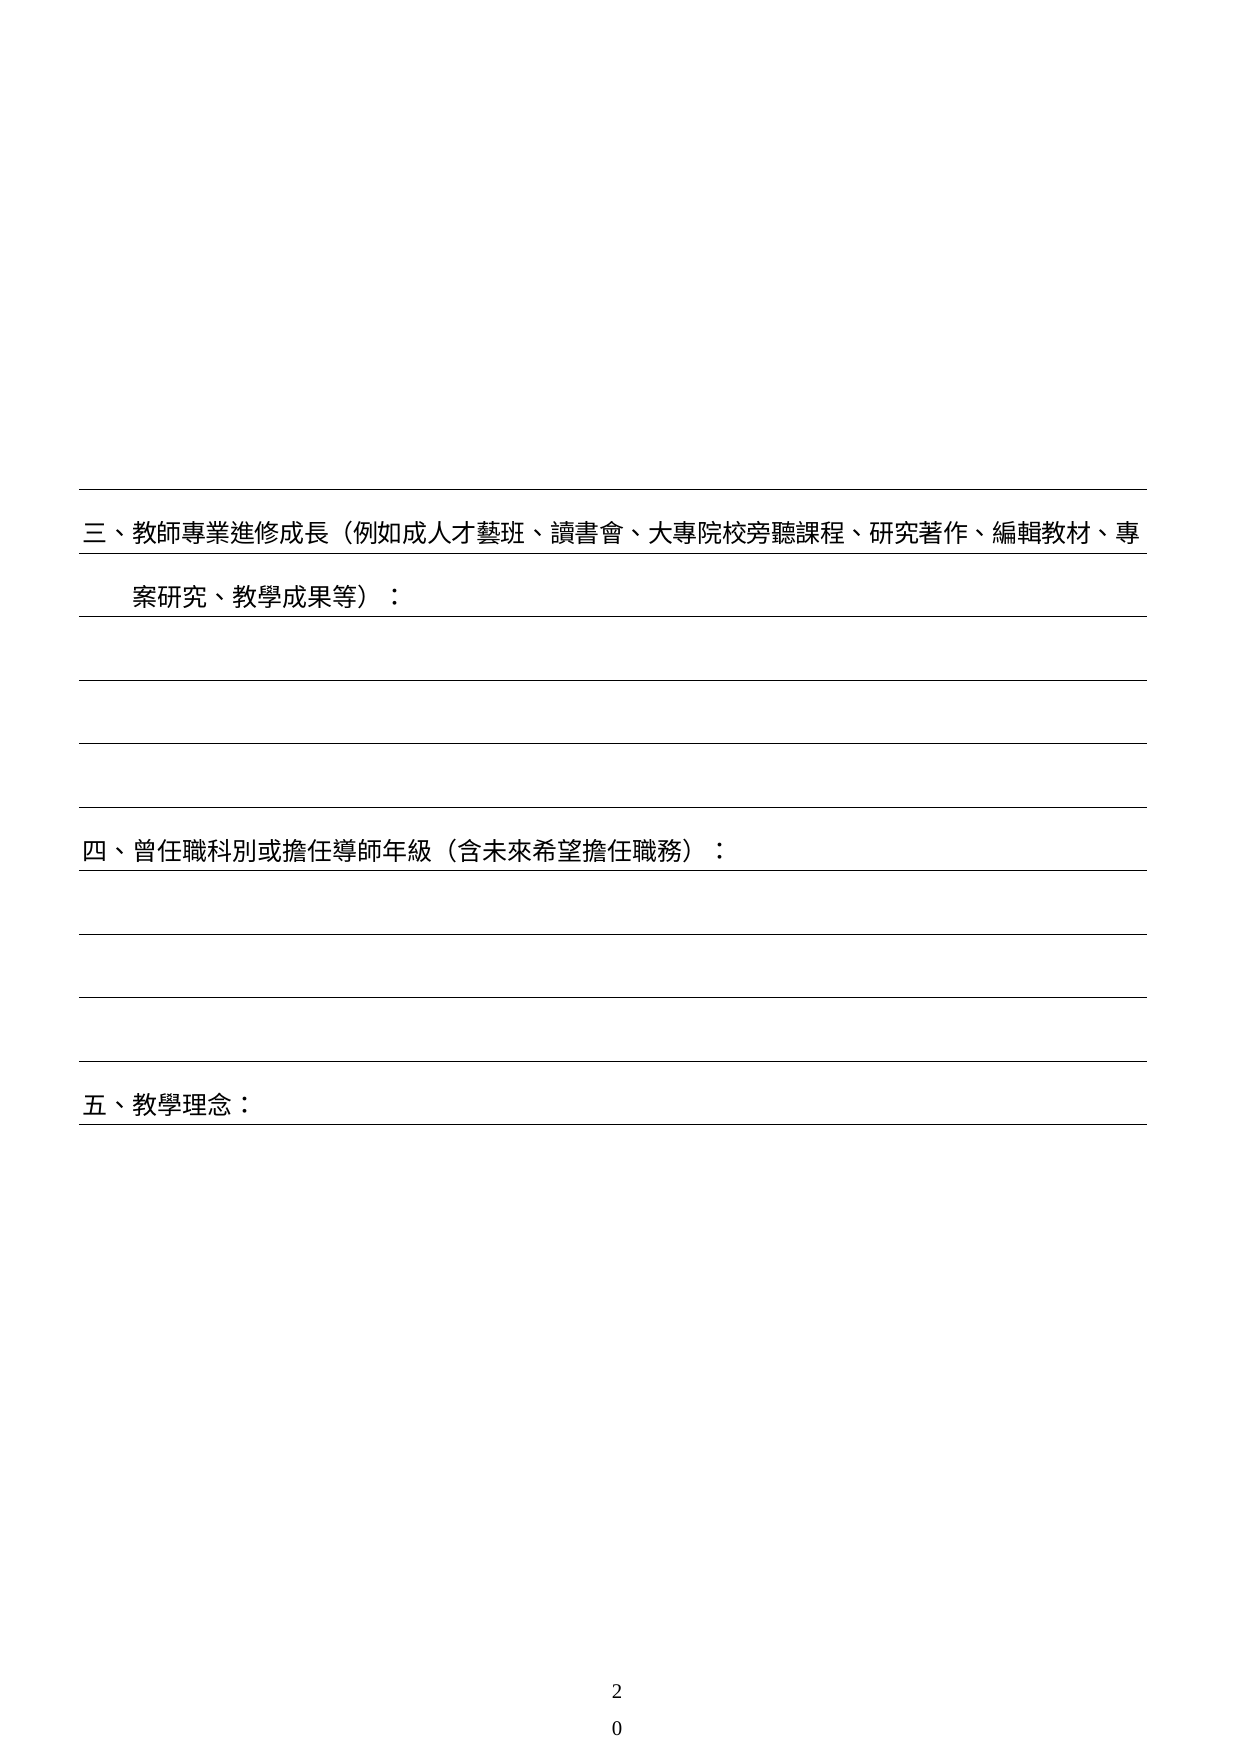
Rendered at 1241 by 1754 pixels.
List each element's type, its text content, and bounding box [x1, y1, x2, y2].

table_cell 四、曾任職科別或擔任導師年級（含未來希望擔任職務）： [79, 808, 1147, 870]
table_cell [79, 681, 1147, 743]
table_cell 五、教學理念： [79, 1062, 1147, 1124]
table_cell [79, 935, 1147, 997]
table_cell [79, 744, 1147, 807]
table_cell [79, 998, 1147, 1061]
table_cell 案研究、教學成果等）： [79, 554, 1147, 616]
table_cell [79, 871, 1147, 934]
table_cell [79, 617, 1147, 679]
table_cell 三、教師專業進修成長（例如成人才藝班、讀書會、大專院校旁聽課程、研究著作、編輯教材、專 [79, 490, 1147, 552]
